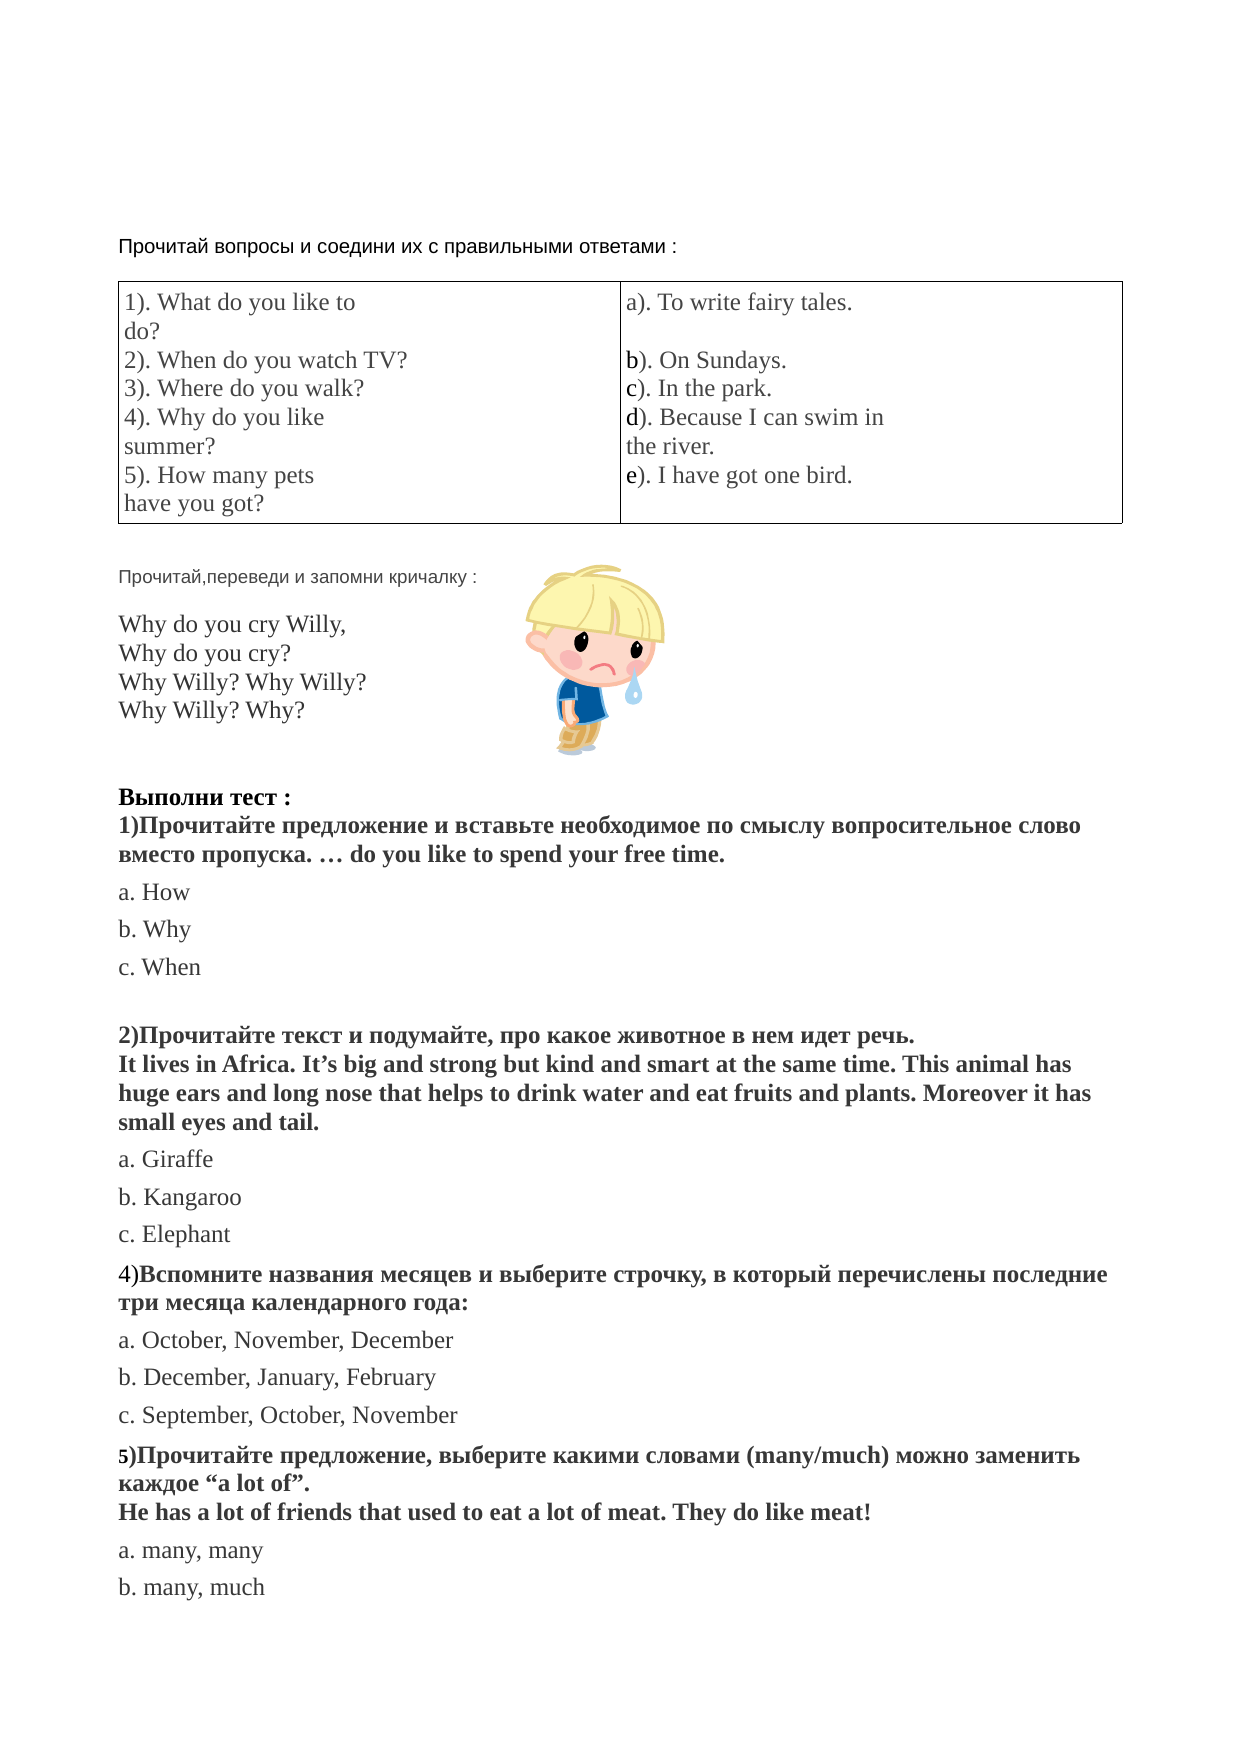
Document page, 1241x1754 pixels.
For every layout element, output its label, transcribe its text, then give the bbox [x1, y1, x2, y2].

table_header a). To write fairy tales. b). On Sundays. c). In the park. d). Because I can swim in the river. e). I have got one bird. [621, 282, 1122, 523]
text a. many, many b. many, much [118, 1526, 1122, 1601]
table_header 1). What do you like to do? 2). When do you watch TV? 3). Where do you walk? 4). Why do you like summer? 5). How many pets have you got? [119, 282, 620, 523]
text a. Giraffe b. Kangaroo c. Elephant [118, 1135, 1122, 1248]
text 2)Прочитайте текст и подумайте, про какое животное в нем идет речь. It lives in Africa. It’s big and strong but kind and smart at the same time. This animal has huge ears and long nose that helps to drink water and eat fruits and plants. Moreover it has small eyes and tail. [118, 1020, 1122, 1135]
text Why do you cry Willy, Why do you cry? Why Willy? Why Willy? Why Willy? Why? [118, 609, 564, 724]
text Выполни тест : [118, 782, 1122, 811]
text Прочитай вопросы и соедини их с правильными ответами : [118, 235, 1122, 258]
text a. October, November, December b. December, January, February c. September, October, November [118, 1316, 1122, 1429]
text [596, 566, 1122, 588]
text 1)Прочитайте предложение и вставьте необходимое по смыслу вопросительное слово вместо пропуска. … do you like to spend your free time. [118, 811, 1122, 868]
text 4)Вспомните названия месяцев и выберите строчку, в который перечислены последние три месяца календарного года: [118, 1259, 1122, 1316]
text a. How b. Why c. When [118, 868, 1122, 981]
text 5)Прочитайте предложение, выберите какими словами (many/much) можно заменить каждое “a lot of”. He has a lot of friends that used to eat a lot of meat. They do like meat! [118, 1440, 1122, 1526]
text [602, 609, 1122, 724]
text Прочитай,переведи и запомни кричалку : [118, 566, 587, 588]
